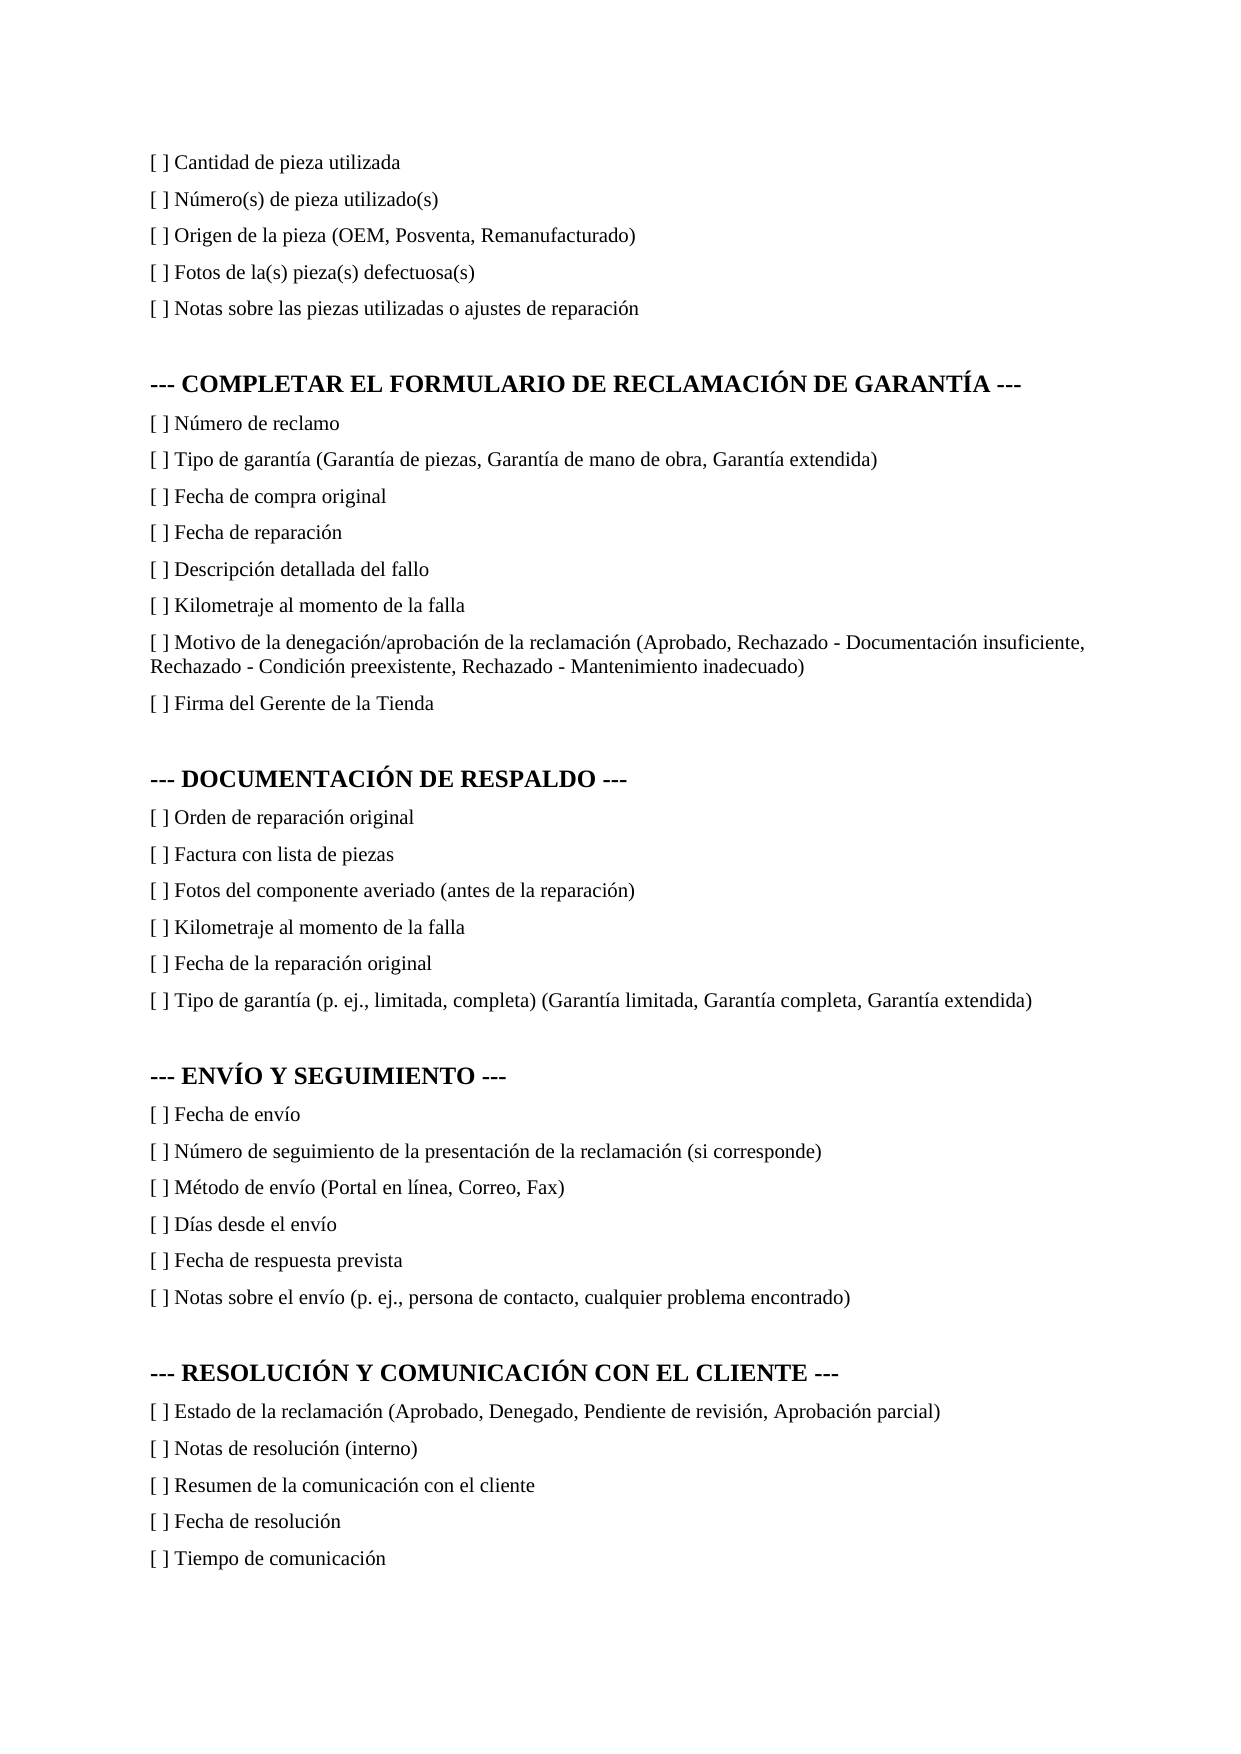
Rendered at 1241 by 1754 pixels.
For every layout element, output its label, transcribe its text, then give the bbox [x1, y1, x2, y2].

text [ ] Días desde el envío [150, 1212, 1090, 1236]
text [ ] Tipo de garantía (Garantía de piezas, Garantía de mano de obra, Garantía extendida) [150, 447, 1090, 471]
text [ ] Fecha de resolución [150, 1509, 1090, 1533]
text [ ] Orden de reparación original [150, 805, 1090, 829]
text [ ] Cantidad de pieza utilizada [150, 150, 1090, 174]
text [ ] Kilometraje al momento de la falla [150, 915, 1090, 939]
text [ ] Método de envío (Portal en línea, Correo, Fax) [150, 1175, 1090, 1199]
text [ ] Descripción detallada del fallo [150, 557, 1090, 581]
text [ ] Fecha de respuesta prevista [150, 1248, 1090, 1272]
text [ ] Fotos de la(s) pieza(s) defectuosa(s) [150, 260, 1090, 284]
text [ ] Fecha de compra original [150, 484, 1090, 508]
text [ ] Número(s) de pieza utilizado(s) [150, 187, 1090, 211]
text --- COMPLETAR EL FORMULARIO DE RECLAMACIÓN DE GARANTÍA --- [150, 369, 1090, 398]
text --- ENVÍO Y SEGUIMIENTO --- [150, 1061, 1090, 1090]
text [ ] Motivo de la denegación/aprobación de la reclamación (Aprobado, Rechazado - Documentación insuficiente, Rechazado - Condición preexistente, Rechazado - Mantenimiento inadecuado) [150, 630, 1090, 678]
text --- RESOLUCIÓN Y COMUNICACIÓN CON EL CLIENTE --- [150, 1358, 1090, 1387]
text [ ] Tipo de garantía (p. ej., limitada, completa) (Garantía limitada, Garantía completa, Garantía extendida) [150, 988, 1090, 1012]
text [ ] Número de seguimiento de la presentación de la reclamación (si corresponde) [150, 1139, 1090, 1163]
text --- DOCUMENTACIÓN DE RESPALDO --- [150, 764, 1090, 792]
text [ ] Número de reclamo [150, 411, 1090, 435]
text [ ] Estado de la reclamación (Aprobado, Denegado, Pendiente de revisión, Aprobación parcial) [150, 1399, 1090, 1423]
text [ ] Origen de la pieza (OEM, Posventa, Remanufacturado) [150, 223, 1090, 247]
text [ ] Kilometraje al momento de la falla [150, 593, 1090, 617]
text [ ] Factura con lista de piezas [150, 842, 1090, 866]
text [ ] Fecha de envío [150, 1102, 1090, 1126]
text [ ] Notas sobre el envío (p. ej., persona de contacto, cualquier problema encontrado) [150, 1285, 1090, 1309]
text [ ] Firma del Gerente de la Tienda [150, 691, 1090, 715]
text [ ] Resumen de la comunicación con el cliente [150, 1472, 1090, 1497]
text [ ] Fotos del componente averiado (antes de la reparación) [150, 878, 1090, 902]
text [ ] Fecha de reparación [150, 520, 1090, 544]
text [ ] Fecha de la reparación original [150, 951, 1090, 975]
text [ ] Tiempo de comunicación [150, 1546, 1090, 1570]
text [ ] Notas de resolución (interno) [150, 1436, 1090, 1460]
text [ ] Notas sobre las piezas utilizadas o ajustes de reparación [150, 296, 1090, 320]
